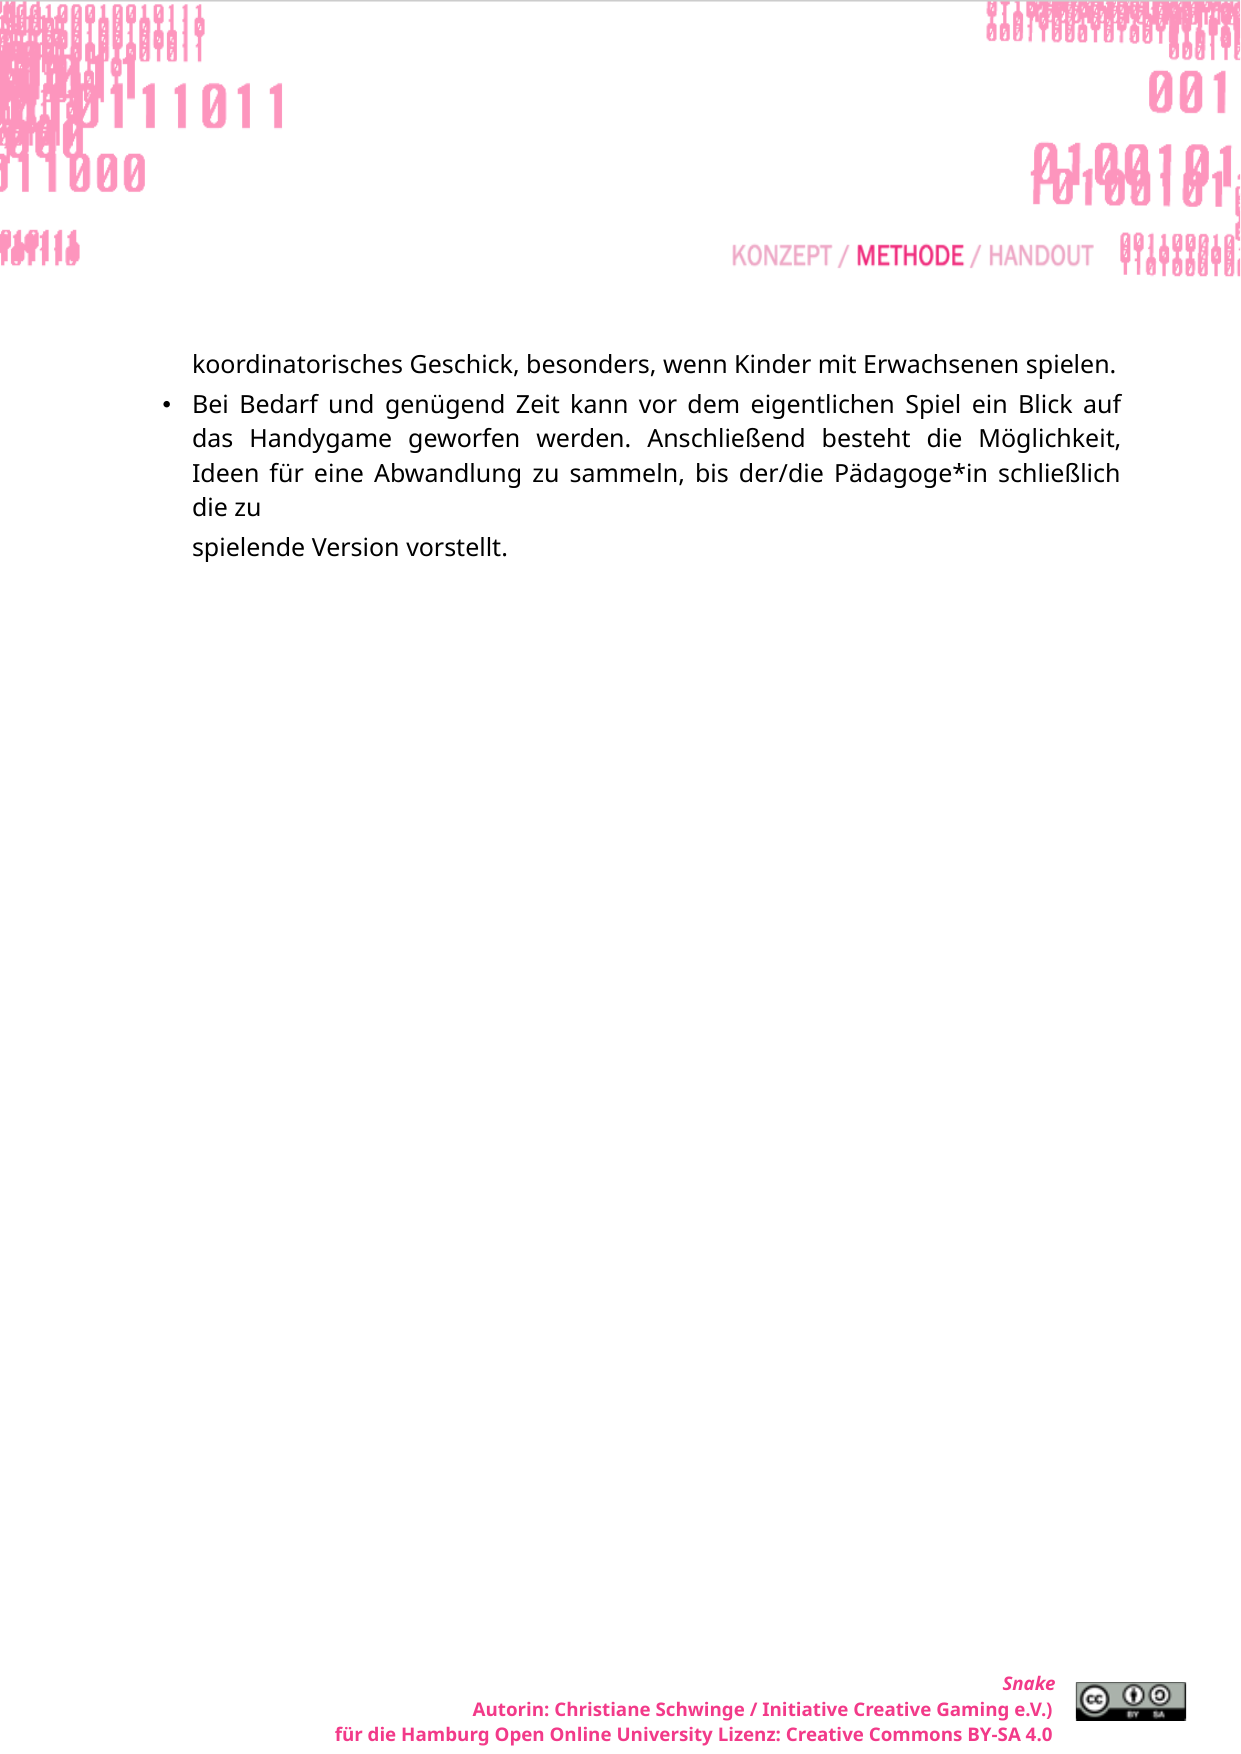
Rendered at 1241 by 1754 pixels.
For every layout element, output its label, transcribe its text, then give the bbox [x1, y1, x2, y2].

list spielende Version vorstellt. [162, 529, 1122, 563]
picture [1075, 1682, 1187, 1721]
list Bei Bedarf und genügend Zeit kann vor dem eigentlichen Spiel ein Blick auf das Handygame geworfen werden. Anschließend besteht die Möglichkeit, Ideen für eine Abwandlung zu sammeln, bis der/die Pädagoge*in schließlich die zu [162, 387, 1122, 523]
list koordinatorisches Geschick, besonders, wenn Kinder mit Erwachsenen spielen. [162, 347, 1122, 381]
picture [0, 0, 1241, 347]
